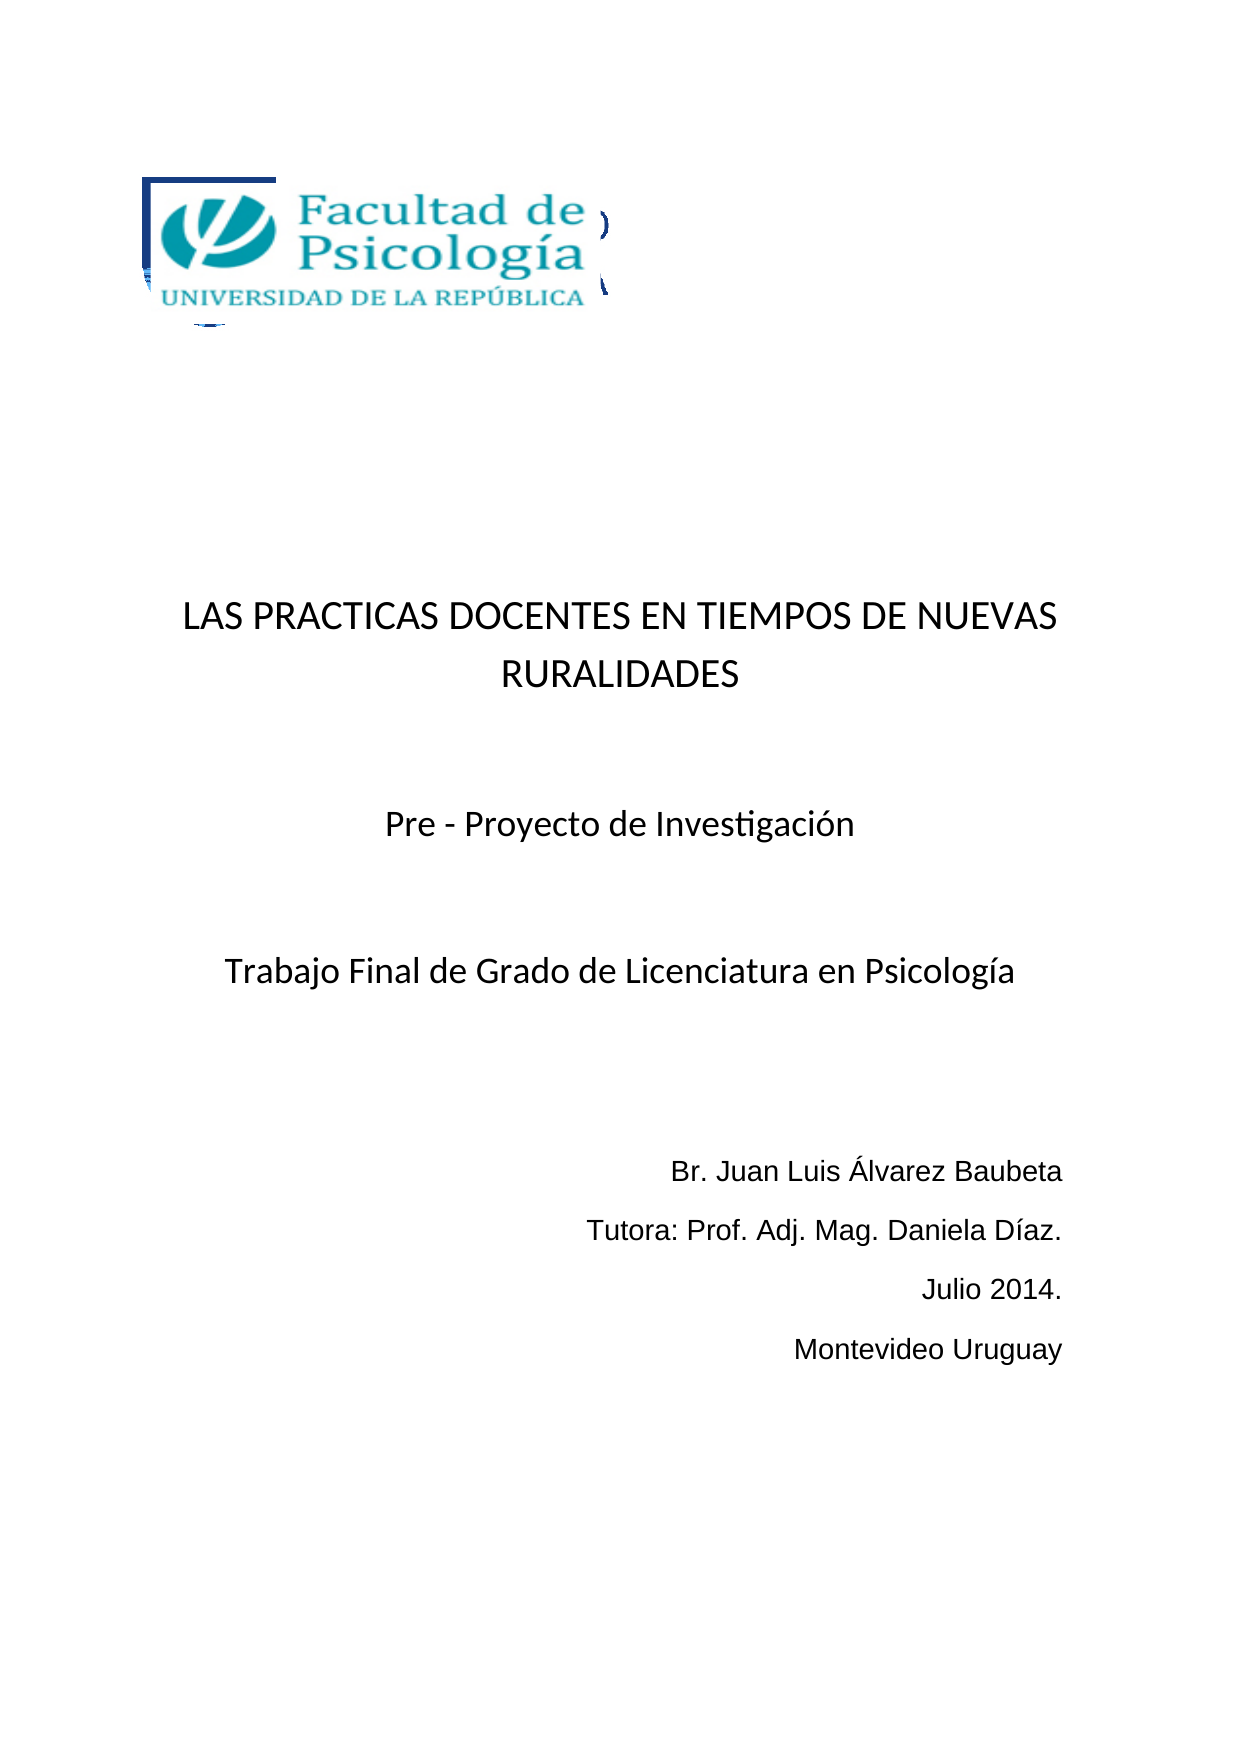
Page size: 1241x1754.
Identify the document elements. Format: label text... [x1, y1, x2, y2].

text LAS PRACTICAS DOCENTES EN TIEMPOS DE NUEVAS RURALIDADES [177, 589, 1063, 698]
text Pre - Proyecto de Investigación [177, 800, 1063, 846]
text Julio 2014. [177, 1272, 1063, 1306]
text Br. Juan Luis Álvarez Baubeta [177, 1154, 1063, 1187]
text Tutora: Prof. Adj. Mag. Daniela Díaz. [177, 1213, 1063, 1247]
text Montevideo Uruguay [177, 1332, 1063, 1365]
text Trabajo Final de Grado de Licenciatura en Psicología [177, 947, 1063, 993]
